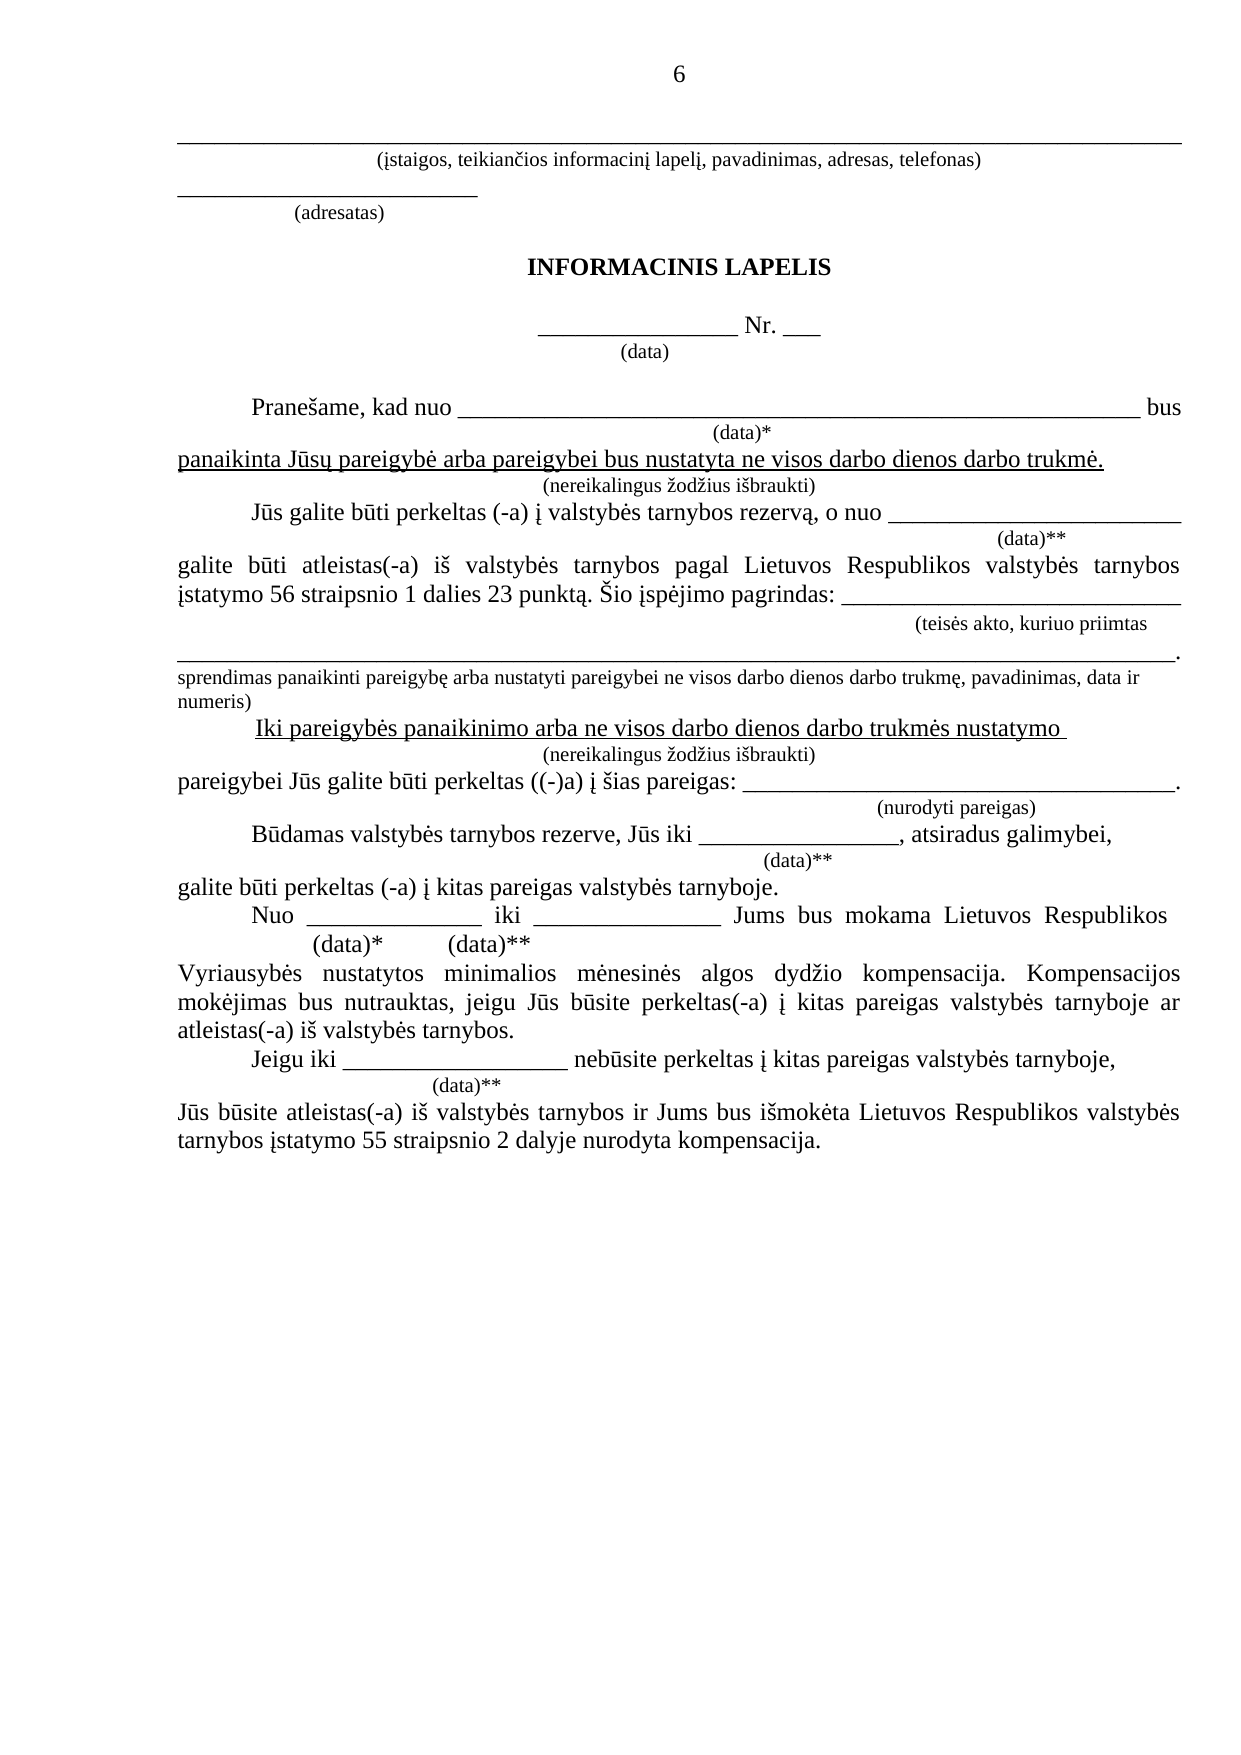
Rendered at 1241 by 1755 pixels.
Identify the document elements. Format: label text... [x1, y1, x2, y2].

text (data) [177, 339, 1181, 363]
text INFORMACINIS LAPELIS [177, 252, 1181, 281]
text Būdamas valstybės tarnybos rezerve, Jūs iki ________________, atsiradus galimybei, [177, 819, 1181, 847]
text Nuo ______________ iki _______________ Jums bus mokama Lietuvos Respublikos (data)* (data)** [177, 900, 1181, 958]
text ________________________ [177, 171, 1181, 200]
text Jūs būsite atleistas(-a) iš valstybės tarnybos ir Jums bus išmokėta Lietuvos Respublikos valstybės tarnybos įstatymo 55 straipsnio 2 dalyje nurodyta kompensacija. [177, 1097, 1181, 1154]
text Pranešame, kad nuo bus [177, 392, 1181, 420]
text (nereikalingus žodžius išbraukti) [177, 742, 1181, 766]
text galite būti atleistas(-a) iš valstybės tarnybos pagal Lietuvos Respublikos valstybės tarnybos įstatymo 56 straipsnio 1 dalies 23 punktą. Šio įspėjimo pagrindas: [177, 550, 1181, 607]
text ________________ Nr. ___ [177, 310, 1181, 339]
text pareigybei Jūs galite būti perkeltas ((-)a) į šias pareigas: . [177, 766, 1181, 795]
text Jūs galite būti perkeltas (-a) į valstybės tarnybos rezervą, o nuo [177, 497, 1181, 526]
text sprendimas panaikinti pareigybę arba nustatyti pareigybei ne visos darbo dienos darbo trukmę, pavadinimas, data ir numeris) [177, 665, 1181, 713]
text (data)** [177, 526, 1181, 550]
text galite būti perkeltas (-a) į kitas pareigas valstybės tarnyboje. [177, 872, 1181, 900]
text (adresatas) [177, 200, 1181, 224]
text (teisės akto, kuriuo priimtas [177, 607, 1181, 636]
text Iki pareigybės panaikinimo arba ne visos darbo dienos darbo trukmės nustatymo [177, 713, 1181, 742]
text (nereikalingus žodžius išbraukti) [177, 473, 1181, 497]
text (nurodyti pareigas) [177, 795, 1181, 819]
text Vyriausybės nustatytos minimalios mėnesinės algos dydžio kompensacija. Kompensacijos mokėjimas bus nutrauktas, jeigu Jūs būsite perkeltas(-a) į kitas pareigas valstybės tarnyboje ar atleistas(-a) iš valstybės tarnybos. [177, 958, 1181, 1044]
text (data)* [177, 420, 1181, 444]
text (įstaigos, teikiančios informacinį lapelį, pavadinimas, adresas, telefonas) [177, 147, 1181, 171]
text . [177, 636, 1181, 665]
text (data)** [177, 847, 1181, 872]
text Jeigu iki __________________ nebūsite perkeltas į kitas pareigas valstybės tarnyboje, [177, 1044, 1181, 1073]
text panaikinta Jūsų pareigybė arba pareigybei bus nustatyta ne visos darbo dienos darbo trukmė. [177, 444, 1181, 473]
text (data)** [177, 1073, 1181, 1097]
